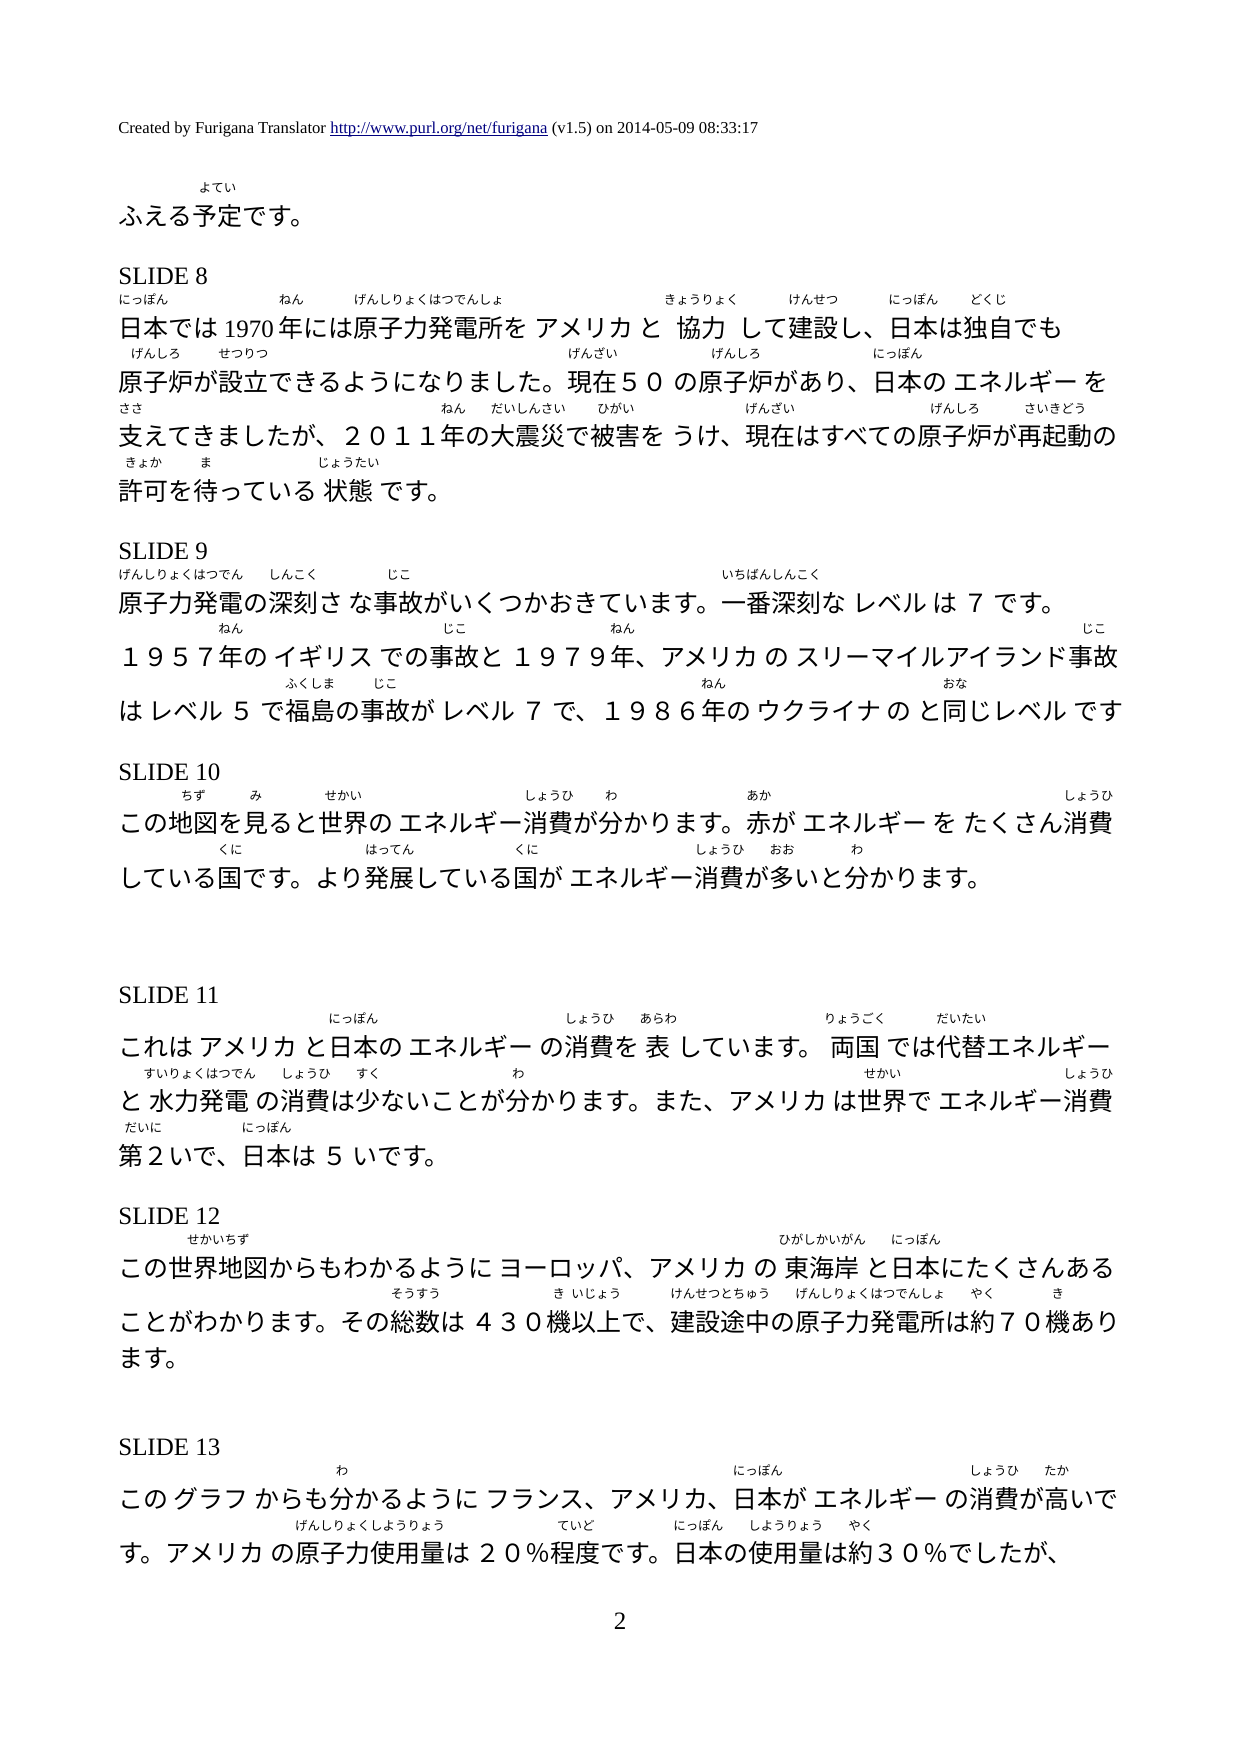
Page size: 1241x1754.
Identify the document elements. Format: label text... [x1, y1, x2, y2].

text SLIDE 8 [118, 261, 1122, 290]
text １９５７年ねんの イギリス での事故じこと １９７９年ねん、アメリカ の スリーマイルアイランド事故じこは レベル ５ で福島ふくしまの事故じこが レベル ７ で、１９８６年ねんの ウクライナ の と同おなじレベル です。 [118, 619, 1122, 728]
text SLIDE 10 [118, 757, 1122, 786]
text この グラフ からも分わかるように フランス、アメリカ、日本にっぽんが エネルギー の消費しょうひが高たかいです。アメリカ の原子力げんしりょく使用量しようりょうは ２０％程度ていどです。日本にっぽんの使用量しようりょうは約やく３０％でしたが、事故以来じこいらい０％まで下さがりました。 [118, 1461, 1122, 1570]
text SLIDE 13 [118, 1432, 1122, 1461]
text SLIDE 12 [118, 1201, 1122, 1230]
text これは アメリカ と日本にっぽんの エネルギー の消費しょうひを表あらわしています。両国りょうごくでは代替だいたいエネルギー と水力発電すいりょくはつでんの消費しょうひは少すくないことが分わかります。また、アメリカ は世界せかいで エネルギー消費しょうひ第２だいにいで、日本にっぽんは ５ いです。 [118, 1009, 1122, 1172]
text SLIDE 11 [118, 981, 1122, 1009]
text アメリカ の原子力げんしりょくの歴史れきしを みると １９３４年ねんに原子核げんしかく分裂ぶんれつが発見はっけんされて以来いらい１９５０年代ねんだい６０年代ねんだいに多数たすうの原発げんぱつがたてられ、現在げんざいでは原子炉げんしろの総数そうすうは 100以上いじょうに達たっし、さらにふえる予定よていです。 [118, 178, 1122, 232]
text SLIDE 9 [118, 536, 1122, 565]
text この地図ちずを見みると世界せかいの エネルギー消費しょうひが分わかります。赤あかが エネルギー を たくさん消費しょうひしている国くにです。より発展はってんしている国くにが エネルギー消費しょうひが多おおいと分わかります。 [118, 786, 1122, 894]
text この世界地図せかいちずからもわかるように ヨーロッパ、アメリカ の東海岸ひがしかいがんと日本にっぽんにたくさんあることがわかります。その総数そうすうは ４３０機き以上いじょうで、建設途中けんせつとちゅうの原子力発電所げんしりょくはつでんしょは約やく７０機きあります。 [118, 1230, 1122, 1375]
text 日本にっぽんでは 1970年ねんには原子力発電所げんしりょくはつでんしょを アメリカ と協力きょうりょくして建設けんせつし、日本にっぽんは独自どくじでも原子炉げんしろが設立せつりつできるようになりました。現在げんざい５０ の原子炉げんしろがあり、日本にっぽんの エネルギー を支ささえてきましたが、２０１１年ねんの大だい震災しんさいで被害ひがいを うけ、現在げんざいはすべての原子炉げんしろが再起動さいきどうの許可きょかを待まっている状態じょうたいです。 [118, 290, 1122, 507]
text 原子力発電げんしりょくはつでんの深刻しんこくさ な事故じこがいくつかおきています。一番いちばん深刻しんこくな レベル は ７ です。 [118, 565, 1122, 619]
